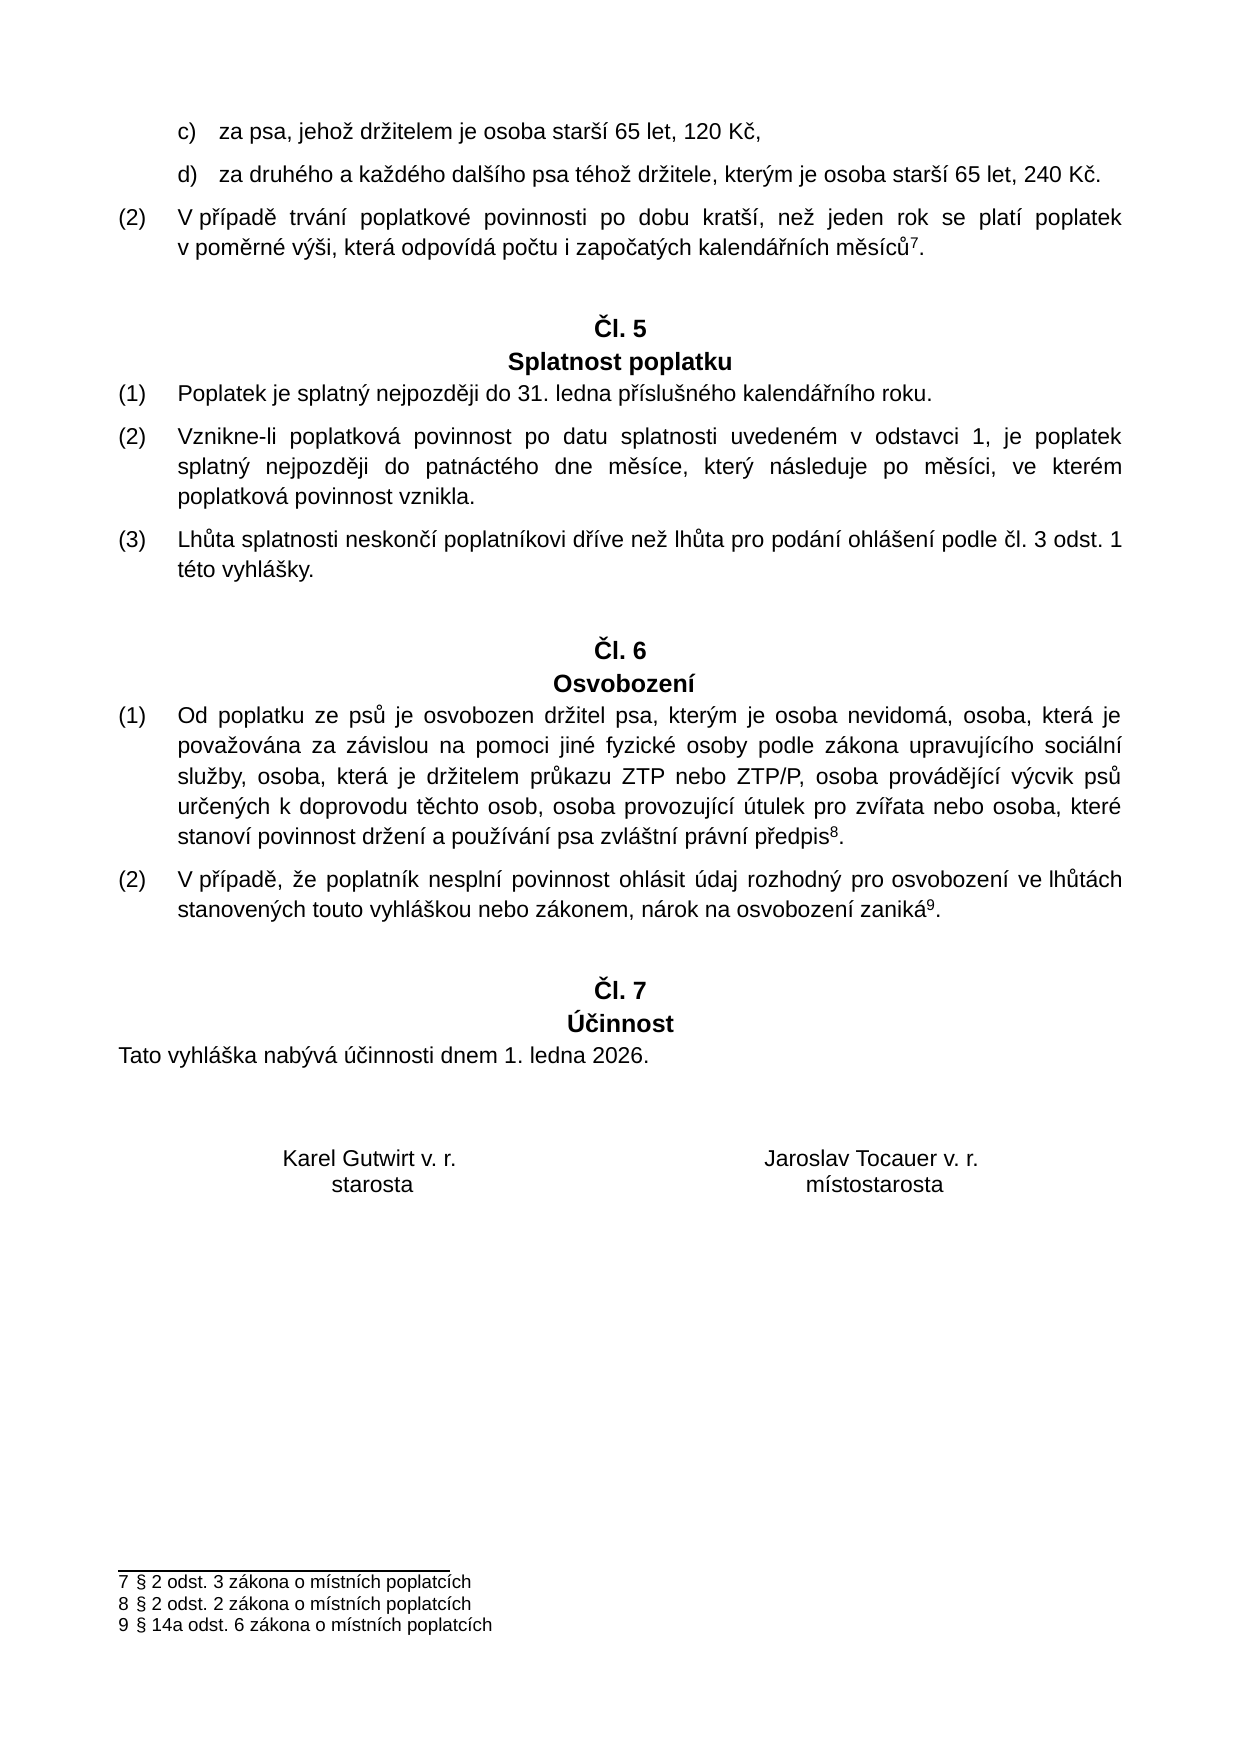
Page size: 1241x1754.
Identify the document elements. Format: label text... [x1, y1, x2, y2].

subtitle Čl. 5 Splatnost poplatku [118, 314, 1122, 376]
table_cell [118, 1203, 620, 1321]
list § 2 odst. 3 zákona o místních poplatcích [118, 1571, 1122, 1592]
subtitle Čl. 7 Účinnost [118, 976, 1122, 1038]
table_cell [620, 1203, 1122, 1321]
table_header Karel Gutwirt v. r. starosta [118, 1085, 620, 1203]
list za psa, jehož držitelem je osoba starší 65 let, 120 Kč, [177, 118, 1122, 144]
list Od poplatku ze psů je osvobozen držitel psa, kterým je osoba nevidomá, osoba, která je považována za závislou na pomoci jiné fyzické osoby podle zákona upravujícího sociální služby, osoba, která je držitelem průkazu ZTP nebo ZTP/P, osoba provádějící výcvik psů určených k doprovodu těchto osob, osoba provozující útulek pro zvířata nebo osoba, které stanoví povinnost držení a používání psa zvláštní právní předpis. [118, 702, 1122, 849]
list za druhého a každého dalšího psa téhož držitele, kterým je osoba starší 65 let, 240 Kč. [177, 161, 1122, 187]
text Tato vyhláška nabývá účinnosti dnem 1. ledna 2026. [118, 1042, 1122, 1069]
list V případě, že poplatník nesplní povinnost ohlásit údaj rozhodný pro osvobození ve lhůtách stanovených touto vyhláškou nebo zákonem, nárok na osvobození zaniká. [118, 866, 1122, 922]
list Lhůta splatnosti neskončí poplatníkovi dříve než lhůta pro podání ohlášení podle čl. 3 odst. 1 této vyhlášky. [118, 526, 1122, 582]
list Poplatek je splatný nejpozději do 31. ledna příslušného kalendářního roku. [118, 380, 1122, 406]
subtitle Čl. 6 Osvobození [118, 636, 1122, 698]
list V případě trvání poplatkové povinnosti po dobu kratší, než jeden rok se platí poplatek v poměrné výši, která odpovídá počtu i započatých kalendářních měsíců. [118, 203, 1122, 260]
list § 14a odst. 6 zákona o místních poplatcích [118, 1614, 1122, 1635]
table_header Jaroslav Tocauer v. r. místostarosta [620, 1085, 1122, 1203]
list § 2 odst. 2 zákona o místních poplatcích [118, 1592, 1122, 1614]
list Vznikne-li poplatková povinnost po datu splatnosti uvedeném v odstavci 1, je poplatek splatný nejpozději do patnáctého dne měsíce, který následuje po měsíci, ve kterém poplatková povinnost vznikla. [118, 423, 1122, 509]
